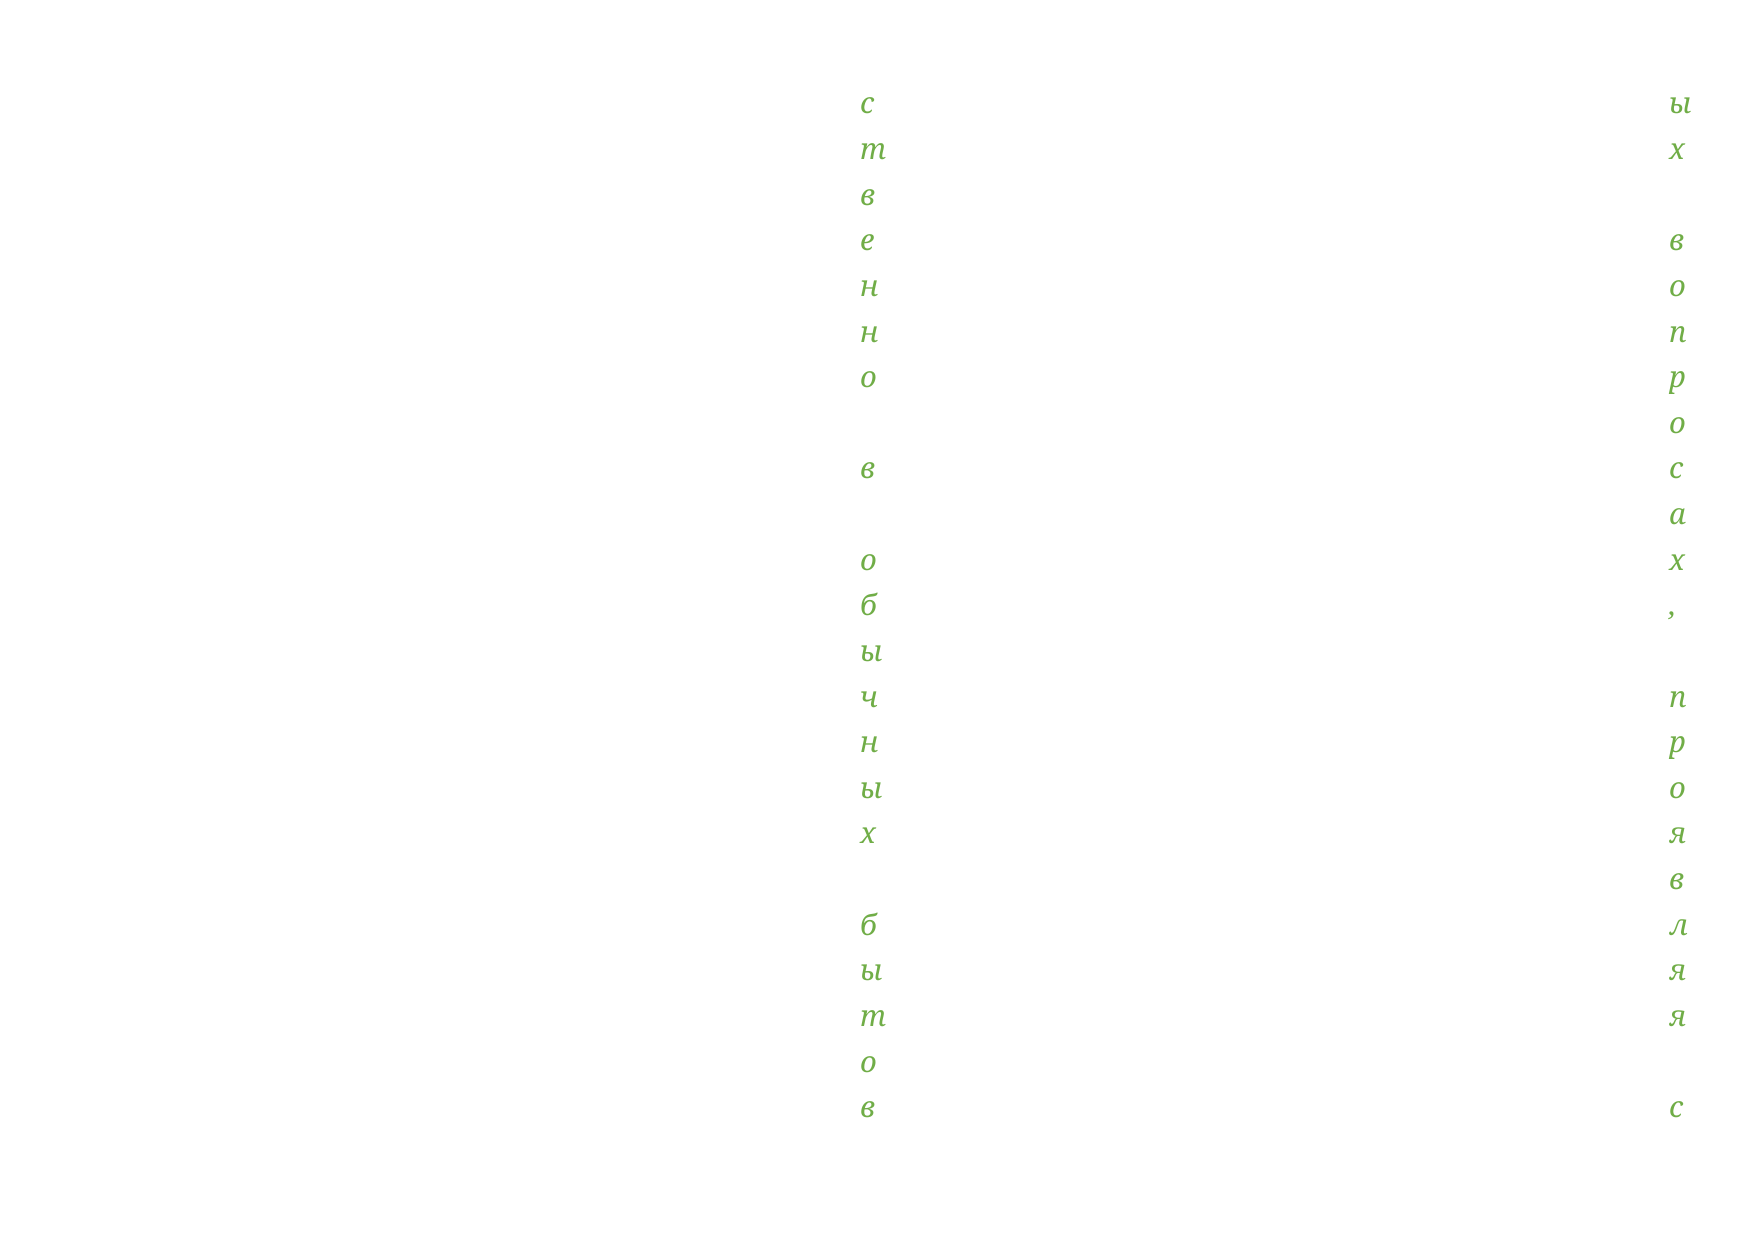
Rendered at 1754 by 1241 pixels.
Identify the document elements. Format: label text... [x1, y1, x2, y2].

list Проявляй себя как ответственный взрослый человек. Когда начинаешь вести себя ответственно в обычных бытовых вопросах, проявляя себя как взрослый человек, то общение с родителями налаживается и проблемы решаются довольно быстро. [860, 83, 868, 842]
